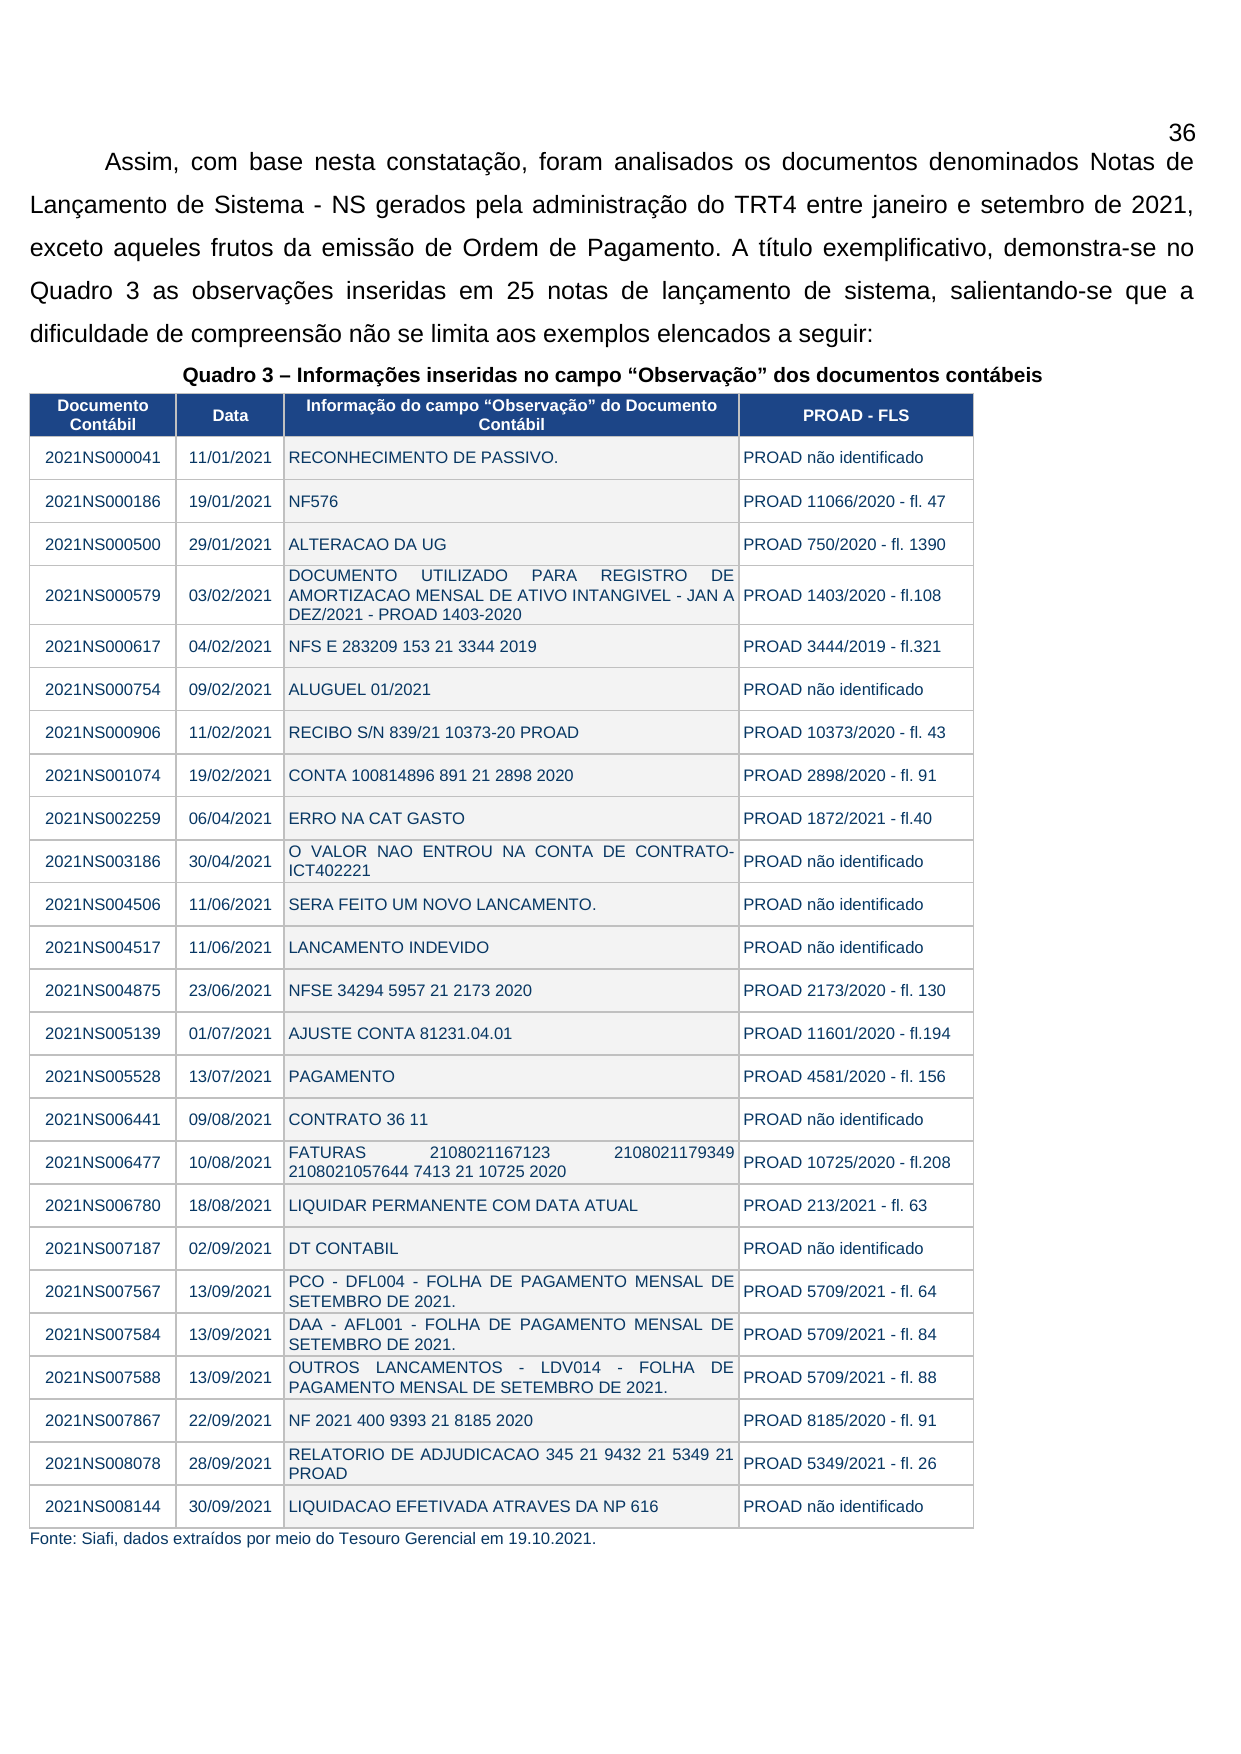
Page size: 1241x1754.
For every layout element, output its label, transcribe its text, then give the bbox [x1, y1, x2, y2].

table_cell 2021NS000579 [30, 566, 175, 624]
table_cell O VALOR NAO ENTROU NA CONTA DE CONTRATO- ICT402221 [285, 841, 738, 882]
table_cell PROAD 3444/2019 - fl.321 [740, 625, 973, 667]
table_cell PROAD não identificado [740, 1099, 973, 1140]
table_cell PROAD não identificado [740, 927, 973, 968]
table_cell PROAD 1403/2020 - fl.108 [740, 566, 973, 624]
table_cell 2021NS000617 [30, 625, 175, 667]
text Assim, com base nesta constatação, foram analisados os documentos denominados Notas de Lançamento de Sistema - NS gerados pela administração do TRT4 entre janeiro e setembro de 2021, exceto aqueles frutos da emissão de Ordem de Pagamento. A título exemplificativo, demonstra-se no Quadro 3 as observações inseridas em 25 notas de lançamento de sistema, salientando-se que a dificuldade de compreensão não se limita aos exemplos elencados a seguir: [29, 147, 1196, 348]
table_cell 2021NS000906 [30, 711, 175, 753]
table_cell 13/09/2021 [177, 1357, 283, 1398]
table_cell 01/07/2021 [177, 1013, 283, 1054]
table_cell ALTERACAO DA UG [285, 523, 738, 565]
table_cell 30/04/2021 [177, 841, 283, 882]
table_cell 2021NS004517 [30, 927, 175, 968]
table_cell 09/02/2021 [177, 668, 283, 710]
text Quadro 3 – Informações inseridas no campo “Observação” dos documentos contábeis [29, 362, 1196, 386]
table_cell 11/01/2021 [177, 437, 283, 479]
table_cell ERRO NA CAT GASTO [285, 797, 738, 839]
table_cell 2021NS005139 [30, 1013, 175, 1054]
table_cell 09/08/2021 [177, 1099, 283, 1140]
table_cell 2021NS007567 [30, 1271, 175, 1312]
table_cell RELATORIO DE ADJUDICACAO 345 21 9432 21 5349 21 PROAD [285, 1443, 738, 1484]
table_cell CONTRATO 36 11 [285, 1099, 738, 1140]
table_cell PROAD não identificado [740, 668, 973, 710]
table_cell 10/08/2021 [177, 1142, 283, 1183]
table_cell 18/08/2021 [177, 1185, 283, 1226]
table_cell 03/02/2021 [177, 566, 283, 624]
table_cell LIQUIDAR PERMANENTE COM DATA ATUAL [285, 1185, 738, 1226]
table_cell PROAD não identificado [740, 1486, 973, 1527]
table_cell NF576 [285, 480, 738, 522]
table_header Informação do campo “Observação” do Documento Contábil [285, 394, 738, 436]
table_cell 28/09/2021 [177, 1443, 283, 1484]
table_cell ALUGUEL 01/2021 [285, 668, 738, 710]
table_cell 13/07/2021 [177, 1056, 283, 1097]
table_cell 06/04/2021 [177, 797, 283, 839]
table_cell 2021NS008078 [30, 1443, 175, 1484]
table_cell PROAD 5709/2021 - fl. 64 [740, 1271, 973, 1312]
table_header Documento Contábil [30, 394, 175, 436]
table_cell PROAD 10725/2020 - fl.208 [740, 1142, 973, 1183]
table_cell PROAD 8185/2020 - fl. 91 [740, 1400, 973, 1441]
table_cell PROAD 5709/2021 - fl. 88 [740, 1357, 973, 1398]
table_cell 2021NS006441 [30, 1099, 175, 1140]
table_cell 2021NS004875 [30, 970, 175, 1011]
table_cell 2021NS007187 [30, 1228, 175, 1269]
table_cell 04/02/2021 [177, 625, 283, 667]
table_cell 2021NS004506 [30, 883, 175, 925]
table_cell RECONHECIMENTO DE PASSIVO. [285, 437, 738, 479]
table_cell SERA FEITO UM NOVO LANCAMENTO. [285, 883, 738, 925]
table_cell PROAD 2898/2020 - fl. 91 [740, 755, 973, 796]
table_cell 2021NS001074 [30, 755, 175, 796]
table_cell LANCAMENTO INDEVIDO [285, 927, 738, 968]
table_cell 23/06/2021 [177, 970, 283, 1011]
table_cell PROAD 2173/2020 - fl. 130 [740, 970, 973, 1011]
table_cell OUTROS LANCAMENTOS - LDV014 - FOLHA DE PAGAMENTO MENSAL DE SETEMBRO DE 2021. [285, 1357, 738, 1398]
table_cell 2021NS007867 [30, 1400, 175, 1441]
table_cell PROAD 1872/2021 - fl.40 [740, 797, 973, 839]
table_cell NF 2021 400 9393 21 8185 2020 [285, 1400, 738, 1441]
table_cell RECIBO S/N 839/21 10373-20 PROAD [285, 711, 738, 753]
table_cell DAA - AFL001 - FOLHA DE PAGAMENTO MENSAL DE SETEMBRO DE 2021. [285, 1314, 738, 1355]
table_cell 2021NS007588 [30, 1357, 175, 1398]
table_cell PROAD não identificado [740, 437, 973, 479]
table_cell 2021NS006477 [30, 1142, 175, 1183]
table_cell PROAD 10373/2020 - fl. 43 [740, 711, 973, 753]
table_cell 2021NS003186 [30, 841, 175, 882]
table_cell PROAD 11601/2020 - fl.194 [740, 1013, 973, 1054]
table_cell 13/09/2021 [177, 1271, 283, 1312]
table_cell PROAD 4581/2020 - fl. 156 [740, 1056, 973, 1097]
table_cell 30/09/2021 [177, 1486, 283, 1527]
table_cell PROAD não identificado [740, 883, 973, 925]
table_cell PCO - DFL004 - FOLHA DE PAGAMENTO MENSAL DE SETEMBRO DE 2021. [285, 1271, 738, 1312]
table_cell AJUSTE CONTA 81231.04.01 [285, 1013, 738, 1054]
table_cell 11/02/2021 [177, 711, 283, 753]
table_cell LIQUIDACAO EFETIVADA ATRAVES DA NP 616 [285, 1486, 738, 1527]
table_cell 2021NS000754 [30, 668, 175, 710]
table_cell PROAD 750/2020 - fl. 1390 [740, 523, 973, 565]
table_cell PROAD 5709/2021 - fl. 84 [740, 1314, 973, 1355]
text Fonte: Siafi, dados extraídos por meio do Tesouro Gerencial em 19.10.2021. [29, 1529, 1196, 1548]
table_header PROAD - FLS [740, 394, 973, 436]
table_cell 2021NS005528 [30, 1056, 175, 1097]
table_header Data [177, 394, 283, 436]
table_cell FATURAS 2108021167123 2108021179349 2108021057644 7413 21 10725 2020 [285, 1142, 738, 1183]
table_cell DT CONTABIL [285, 1228, 738, 1269]
table_cell 11/06/2021 [177, 927, 283, 968]
table_cell PROAD não identificado [740, 1228, 973, 1269]
table_cell DOCUMENTO UTILIZADO PARA REGISTRO DE AMORTIZACAO MENSAL DE ATIVO INTANGIVEL - JAN A DEZ/2021 - PROAD 1403-2020 [285, 566, 738, 624]
table_cell PROAD não identificado [740, 841, 973, 882]
table_cell CONTA 100814896 891 21 2898 2020 [285, 755, 738, 796]
table_cell 2021NS000500 [30, 523, 175, 565]
table_cell NFS E 283209 153 21 3344 2019 [285, 625, 738, 667]
table_cell 22/09/2021 [177, 1400, 283, 1441]
table_cell 29/01/2021 [177, 523, 283, 565]
table_cell NFSE 34294 5957 21 2173 2020 [285, 970, 738, 1011]
table_cell 2021NS000186 [30, 480, 175, 522]
table_cell 11/06/2021 [177, 883, 283, 925]
table_cell 19/02/2021 [177, 755, 283, 796]
table_cell PROAD 213/2021 - fl. 63 [740, 1185, 973, 1226]
table_cell 2021NS006780 [30, 1185, 175, 1226]
table_cell PROAD 5349/2021 - fl. 26 [740, 1443, 973, 1484]
table_cell 2021NS002259 [30, 797, 175, 839]
table_cell 2021NS008144 [30, 1486, 175, 1527]
table_cell 19/01/2021 [177, 480, 283, 522]
table_cell PAGAMENTO [285, 1056, 738, 1097]
table_cell 13/09/2021 [177, 1314, 283, 1355]
table_cell 2021NS000041 [30, 437, 175, 479]
table_cell 02/09/2021 [177, 1228, 283, 1269]
table_cell 2021NS007584 [30, 1314, 175, 1355]
table_cell PROAD 11066/2020 - fl. 47 [740, 480, 973, 522]
